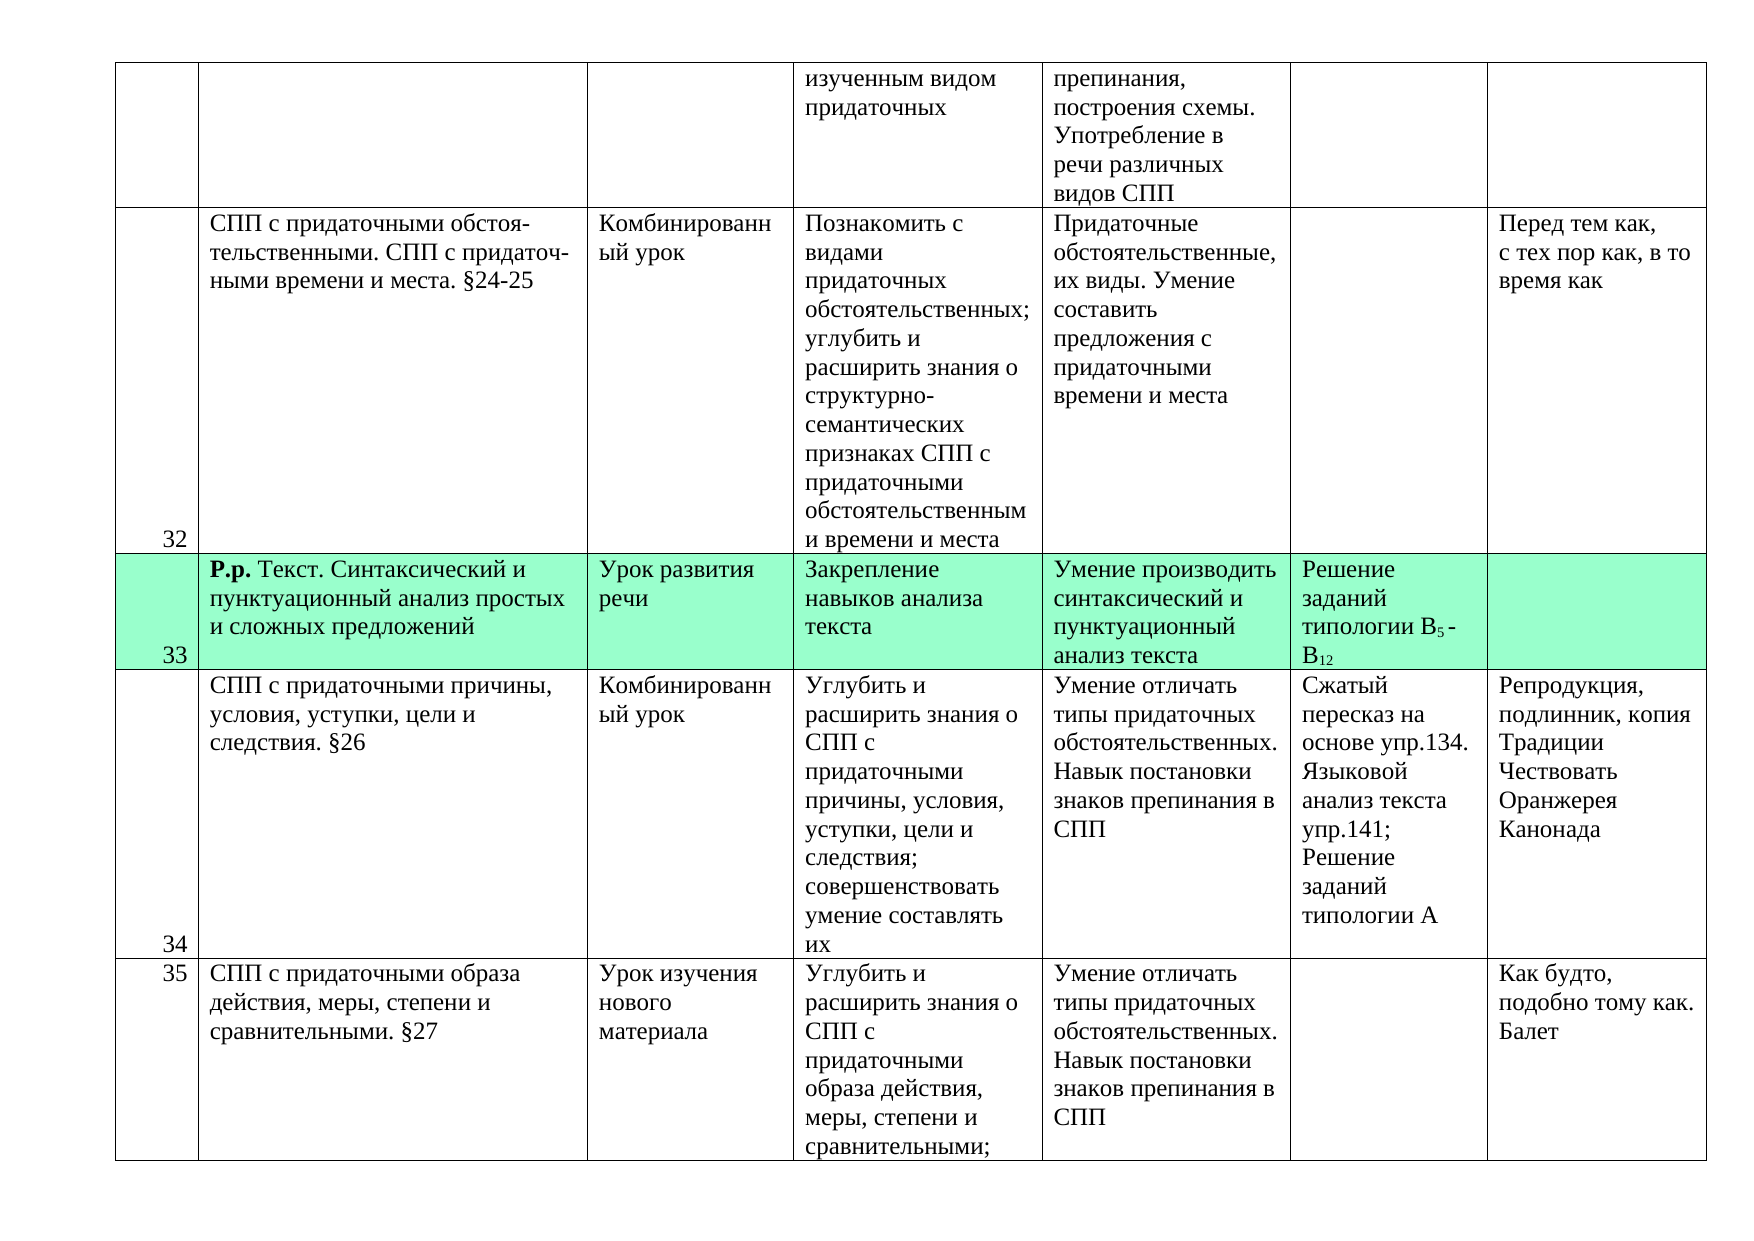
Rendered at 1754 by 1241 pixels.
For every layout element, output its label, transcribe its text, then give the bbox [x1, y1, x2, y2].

table_cell [1488, 554, 1706, 669]
table_cell 32 [116, 208, 198, 553]
table_cell Умение производить синтаксический и пунктуационный анализ текста [1043, 554, 1290, 669]
table_cell СПП с придаточными образа действия, меры, степени и сравнительными. §27 [199, 959, 587, 1160]
table_cell Репродукция, подлинник, копия Традиции Чествовать Оранжерея Канонада [1488, 670, 1706, 957]
table_cell Познакомить с видами придаточных обстоятельственных; углубить и расширить знания о структурно-семантических признаках СПП с придаточными обстоятельственными времени и места [794, 208, 1042, 553]
table_cell Р.р. Текст. Синтаксический и пунктуационный анализ простых и сложных предложений [199, 554, 587, 669]
table_cell Комбинированный урок [588, 670, 793, 957]
table_cell Комбинированный урок [588, 208, 793, 553]
table_cell Умение отличать типы придаточных обстоятельственных. Навык постановки знаков препинания в СПП [1043, 670, 1290, 957]
table_cell [1291, 208, 1487, 553]
table_cell Углубить и расширить знания о СПП с придаточными образа действия, меры, степени и сравнительными; [794, 959, 1042, 1160]
table_cell Сжатый пересказ на основе упр.134. Языковой анализ текста упр.141; Решение заданий типологии А [1291, 670, 1487, 957]
table_cell СПП с придаточными обстоя-тельственными. СПП с придаточ-ными времени и места. §24-25 [199, 208, 587, 553]
table_cell Решение заданий типологии В5 -В12 [1291, 554, 1487, 669]
table_cell препинания, построения схемы. Употребление в речи различных видов СПП [1043, 63, 1290, 207]
table_cell [199, 63, 587, 207]
table_cell изученным видом придаточных [794, 63, 1042, 207]
table_cell Умение отличать типы придаточных обстоятельственных. Навык постановки знаков препинания в СПП [1043, 959, 1290, 1160]
table_cell [588, 63, 793, 207]
table_cell [1291, 959, 1487, 1160]
table_cell 33 [116, 554, 198, 669]
table_cell 35 [116, 959, 198, 1160]
table_cell Закрепление навыков анализа текста [794, 554, 1042, 669]
table_cell [116, 63, 198, 207]
table_cell Урок изучения нового материала [588, 959, 793, 1160]
table_cell 34 [116, 670, 198, 957]
table_cell [1291, 63, 1487, 207]
table_cell Углубить и расширить знания о СПП с придаточными причины, условия, уступки, цели и следствия; совершенствовать умение составлять их [794, 670, 1042, 957]
table_cell Урок развития речи [588, 554, 793, 669]
table_cell Перед тем как, с тех пор как, в то время как [1488, 208, 1706, 553]
table_cell СПП с придаточными причины, условия, уступки, цели и следствия. §26 [199, 670, 587, 957]
table_cell [1488, 63, 1706, 207]
table_cell Придаточные обстоятельственные, их виды. Умение составить предложения с придаточными времени и места [1043, 208, 1290, 553]
table_cell Как будто, подобно тому как. Балет [1488, 959, 1706, 1160]
